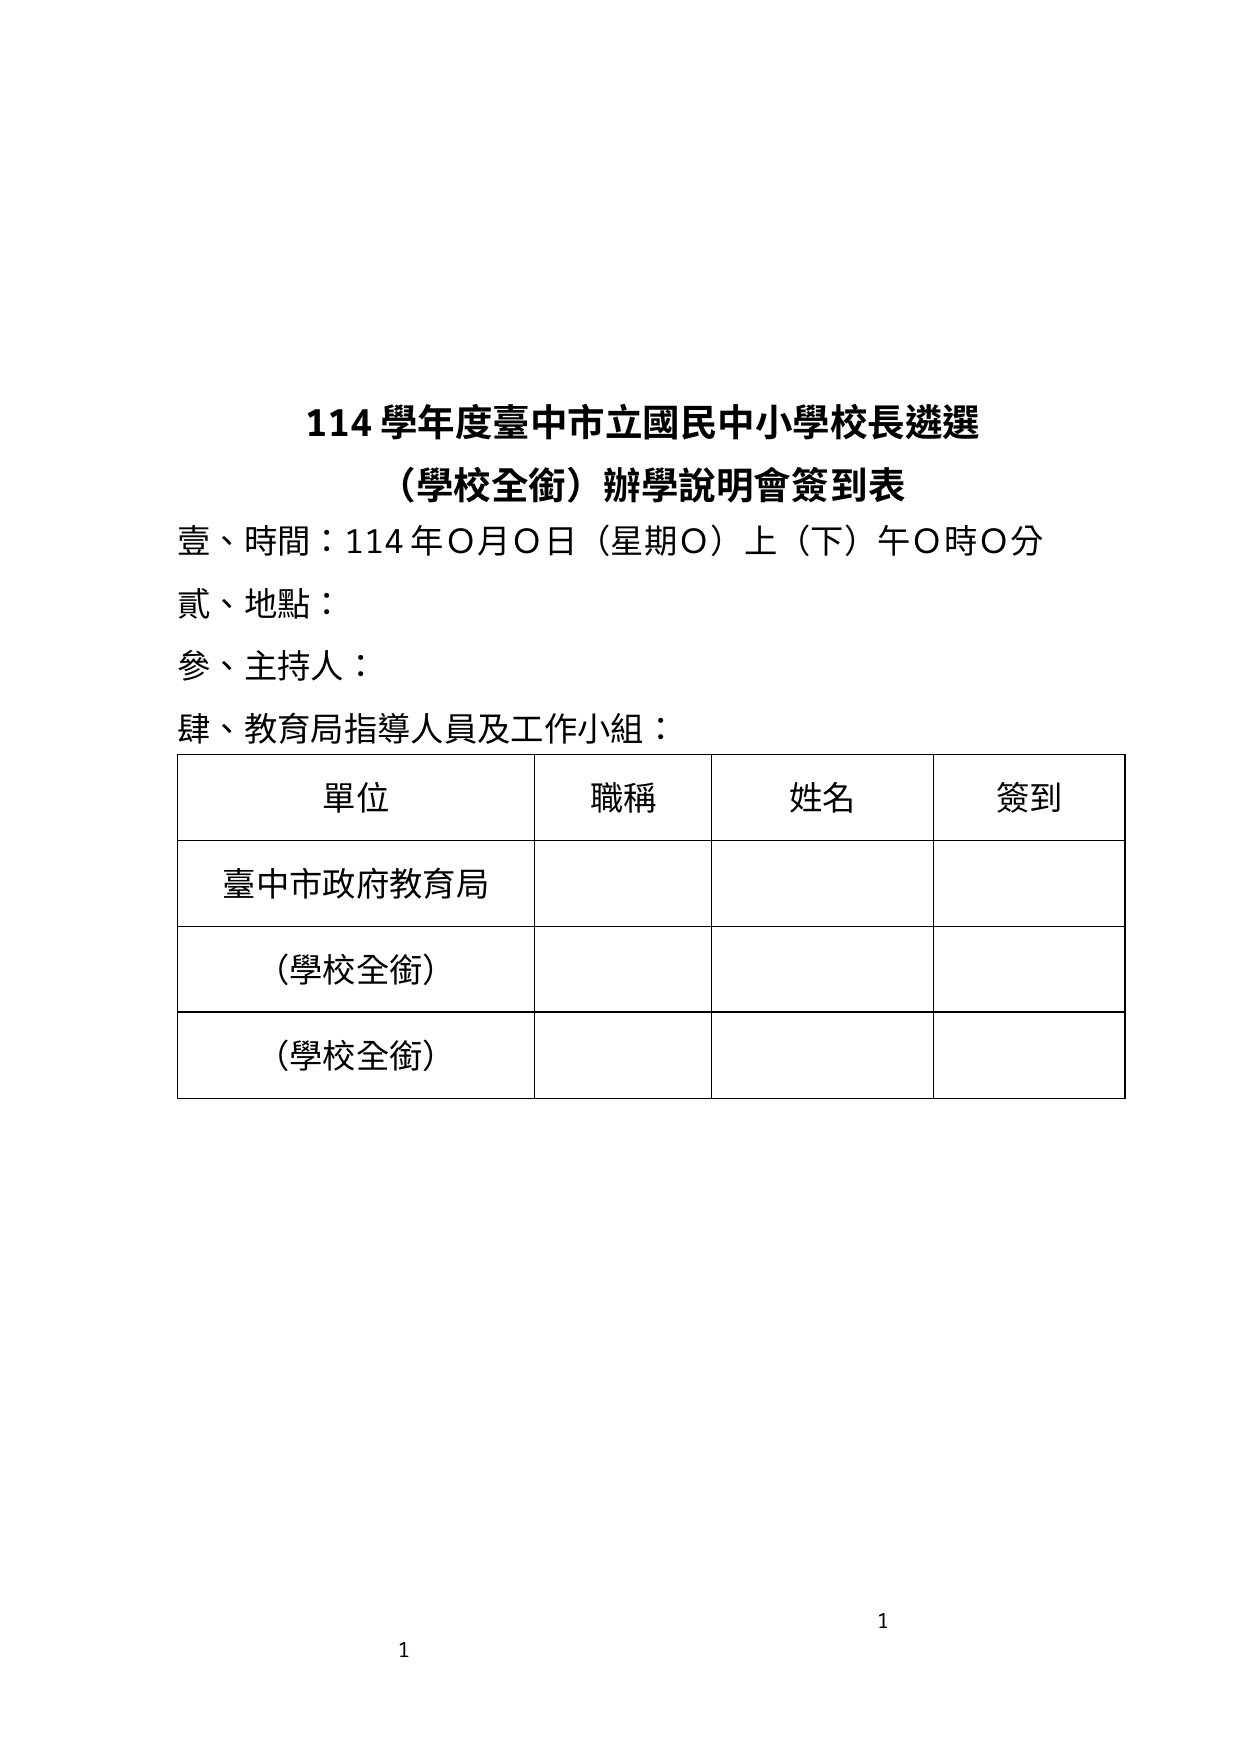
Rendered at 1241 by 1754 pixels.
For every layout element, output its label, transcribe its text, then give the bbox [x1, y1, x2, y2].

table_cell [934, 841, 1124, 926]
text 參、主持人： [177, 629, 1107, 691]
table_header 簽到 [934, 755, 1124, 839]
text （學校全銜）辦學說明會簽到表 [177, 441, 1107, 504]
table_cell 臺中市政府教育局 [178, 841, 534, 926]
table_cell [712, 1013, 933, 1097]
text 貳、地點： [177, 566, 1107, 629]
table_cell [712, 841, 933, 926]
table_header 職稱 [535, 755, 711, 839]
table_cell （學校全銜） [178, 1013, 534, 1097]
table_cell [934, 1013, 1124, 1097]
text 壹、時間：114年Ｏ月Ｏ日（星期Ｏ）上（下）午Ｏ時Ｏ分 [177, 504, 1107, 566]
table_cell [535, 927, 711, 1011]
table_header 單位 [178, 755, 534, 839]
table_cell [535, 1013, 711, 1097]
table_cell （學校全銜） [178, 927, 534, 1011]
text 114學年度臺中市立國民中小學校長遴選 [177, 379, 1107, 441]
text 肆、教育局指導人員及工作小組： [177, 691, 1107, 754]
table_cell [535, 841, 711, 926]
table_cell [712, 927, 933, 1011]
table_cell [934, 927, 1124, 1011]
table_header 姓名 [712, 755, 933, 839]
